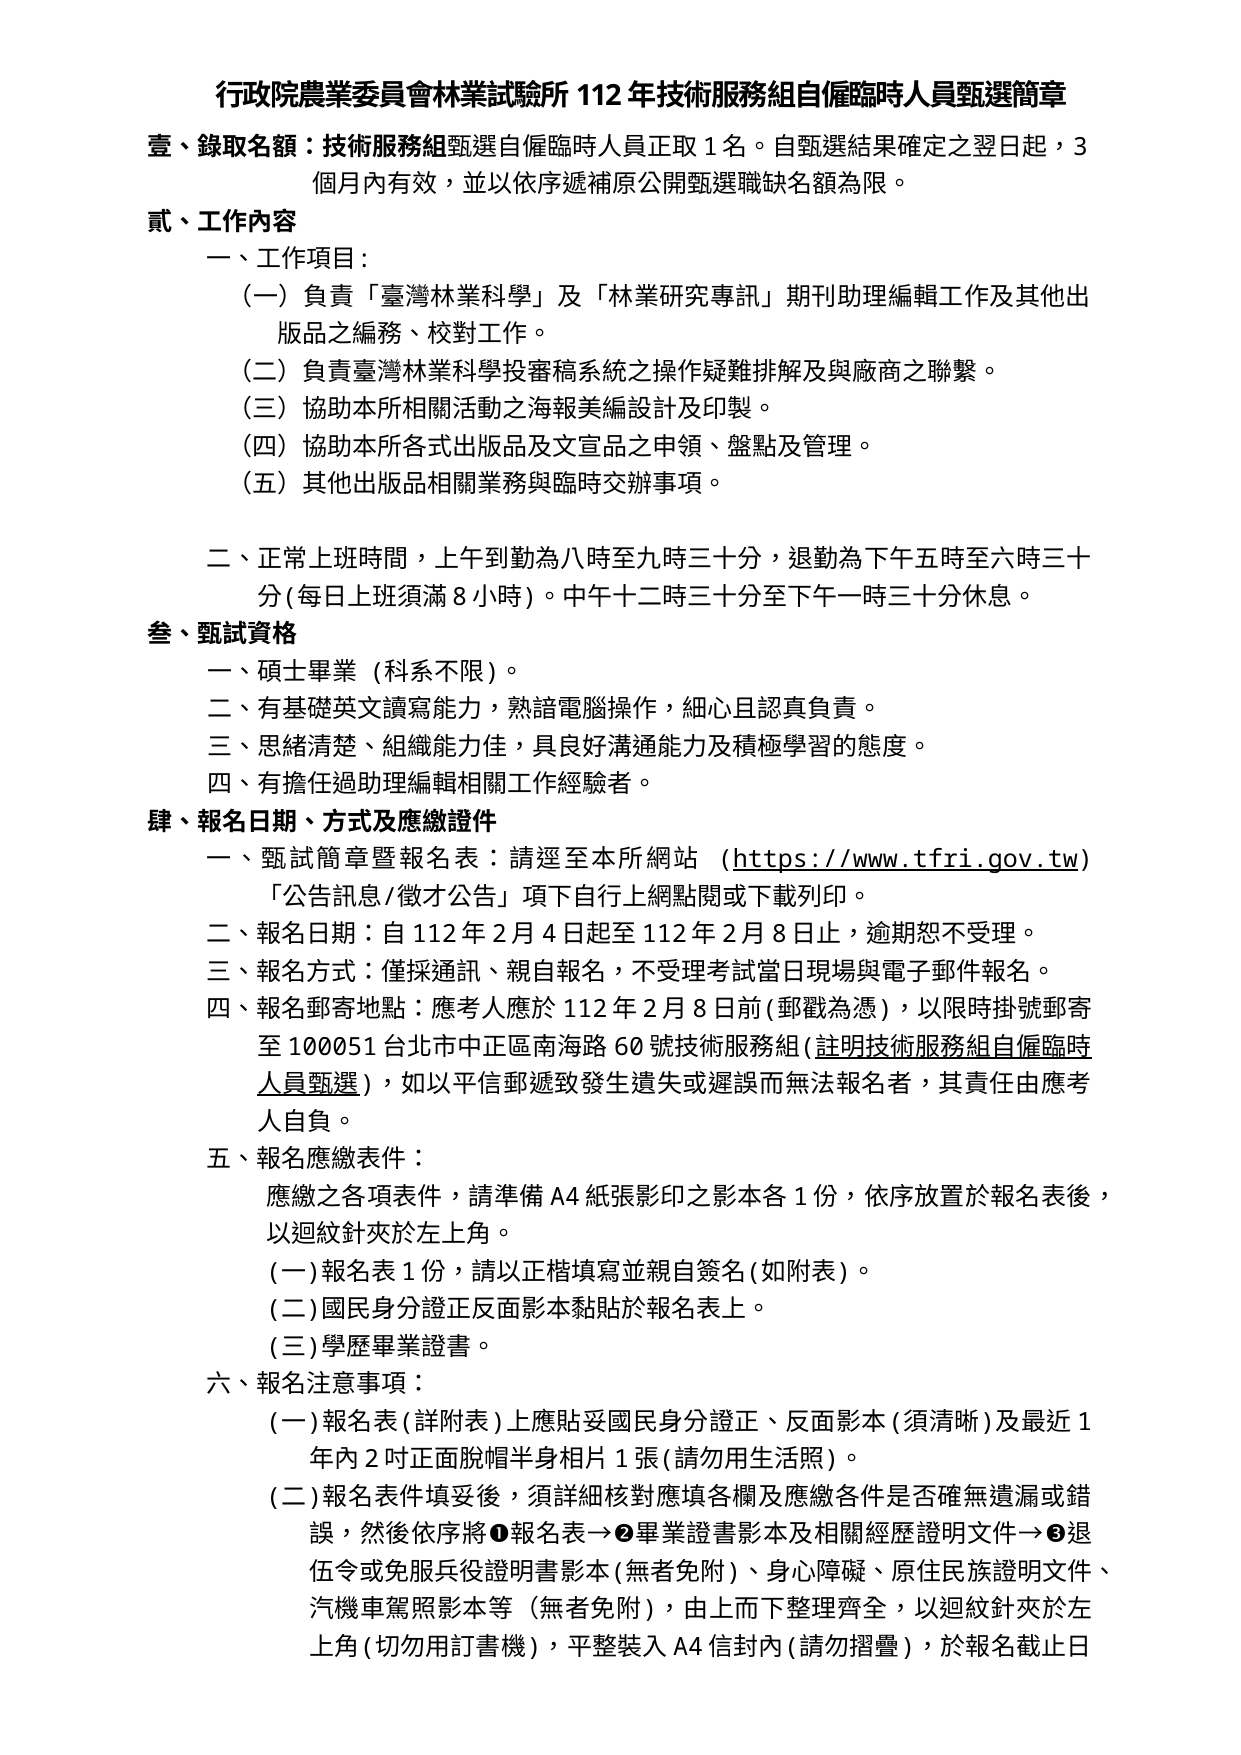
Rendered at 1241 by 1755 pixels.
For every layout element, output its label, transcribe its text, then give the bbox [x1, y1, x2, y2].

text 一、工作項目: [207, 237, 1093, 275]
text （五）其他出版品相關業務與臨時交辦事項。 [227, 462, 1093, 500]
text （二）負責臺灣林業科學投審稿系統之操作疑難排解及與廠商之聯繫。 [227, 350, 1093, 387]
text (一)報名表1份，請以正楷填寫並親自簽名(如附表)。 [266, 1250, 1093, 1287]
text (三)學歷畢業證書。 [266, 1325, 1093, 1362]
text (二)國民身分證正反面影本黏貼於報名表上。 [266, 1287, 1093, 1325]
text 三、報名方式：僅採通訊、親自報名，不受理考試當日現場與電子郵件報名。 [207, 950, 1093, 987]
text 四、報名郵寄地點：應考人應於112年2月8日前(郵戳為憑)，以限時掛號郵寄至100051台北市中正區南海路60號技術服務組(註明技術服務組自僱臨時人員甄選)，如以平信郵遞致發生遺失或遲誤而無法報名者，其責任由應考人自負。 [207, 987, 1093, 1137]
text 一、甄試簡章暨報名表：請逕至本所網站 (https://www.tfri.gov.tw)「公告訊息/徵才公告」項下自行上網點閱或下載列印。 [207, 837, 1093, 912]
text （三）協助本所相關活動之海報美編設計及印製。 [227, 387, 1093, 425]
text 六、報名注意事項： [207, 1362, 1093, 1400]
text （一）負責「臺灣林業科學」及「林業研究專訊」期刊助理編輯工作及其他出版品之編務、校對工作。 [227, 275, 1093, 350]
text 一、碩士畢業 (科系不限)。 [207, 650, 1093, 687]
text （四）協助本所各式出版品及文宣品之申領、盤點及管理。 [227, 425, 1093, 462]
text 三、思緒清楚、組織能力佳，具良好溝通能力及積極學習的態度。 [207, 725, 1093, 762]
text 貳、工作內容 [148, 200, 1137, 237]
text 肆、報名日期、方式及應繳證件 [148, 800, 1093, 837]
text 叁、甄試資格 [148, 612, 1093, 650]
text 二、正常上班時間，上午到勤為八時至九時三十分，退勤為下午五時至六時三十分(每日上班須滿8小時)。中午十二時三十分至下午一時三十分休息。 [207, 537, 1093, 612]
text (一)報名表(詳附表)上應貼妥國民身分證正、反面影本(須清晰)及最近1年內2吋正面脫帽半身相片1張(請勿用生活照)。 [266, 1400, 1093, 1475]
text 二、有基礎英文讀寫能力，熟諳電腦操作，細心且認真負責。 [207, 687, 1093, 725]
text 四、有擔任過助理編輯相關工作經驗者。 [207, 762, 1093, 800]
text 應繳之各項表件，請準備A4紙張影印之影本各1份，依序放置於報名表後，以迴紋針夾於左上角。 [266, 1175, 1093, 1250]
text 壹、錄取名額：技術服務組甄選自僱臨時人員正取1名。自甄選結果確定之翌日起，3個月內有效，並以依序遞補原公開甄選職缺名額為限。 [148, 125, 1093, 200]
text 二、報名日期：自112年2月4日起至112年2月8日止，逾期恕不受理。 [207, 912, 1093, 950]
text (二)報名表件填妥後，須詳細核對應填各欄及應繳各件是否確無遺漏或錯誤，然後依序將報名表→畢業證書影本及相關經歷證明文件→退伍令或免服兵役證明書影本(無者免附)、身心障礙、原住民族證明文件、汽機車駕照影本等（無者免附)，由上而下整理齊全，以迴紋針夾於左上角(切勿用訂書機)，平整裝入A4信封內(請勿摺疊)，於報名截止日前(以郵戳為憑)以限時掛號寄出，如以平信郵遞致發生遺失或遲誤而無法報名者，其責任由應考人自負。為確保個人權益，寄件前請確實檢查填寫、應考資格證件是否繳交，相片及身分證影本是否黏貼。另為利連絡，請詳實填寫112年2月底前不致變更之通訊地址及連絡電話、手機號碼、E-Mail。 [266, 1475, 1093, 1662]
text 五、報名應繳表件： [207, 1137, 1093, 1175]
text 行政院農業委員會林業試驗所112年技術服務組自僱臨時人員甄選簡章 [148, 75, 1137, 112]
